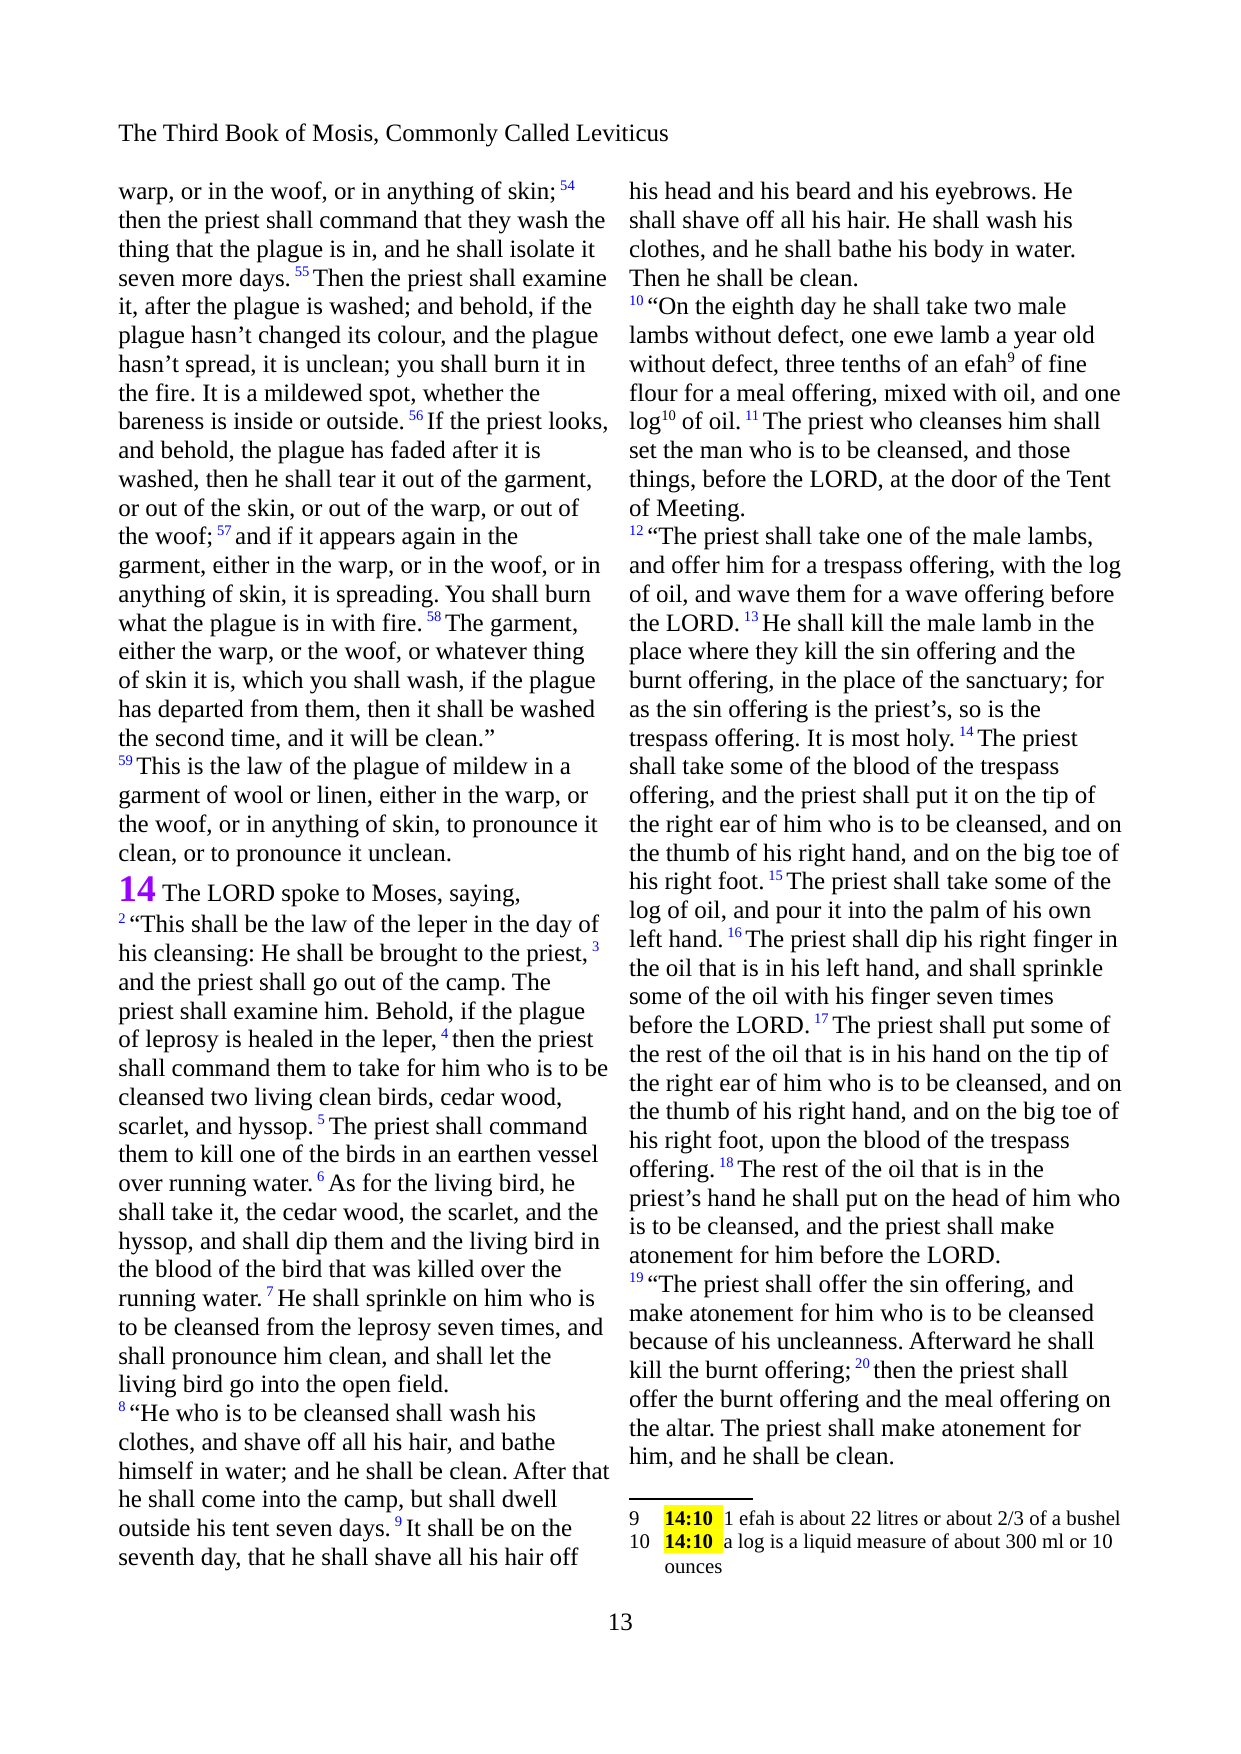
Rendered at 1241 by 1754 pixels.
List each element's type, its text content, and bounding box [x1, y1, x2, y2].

text 12 “The priest shall take one of the male lambs, and offer him for a trespass offering, with the log of oil, and wave them for a wave offering before the LORD. 13 He shall kill the male lamb in the place where they kill the sin offering and the burnt offering, in the place of the sanctuary; for as the sin offering is the priest’s, so is the trespass offering. It is most holy. 14 The priest shall take some of the blood of the trespass offering, and the priest shall put it on the tip of the right ear of him who is to be cleansed, and on the thumb of his right hand, and on the big toe of his right foot. 15 The priest shall take some of the log of oil, and pour it into the palm of his own left hand. 16 The priest shall dip his right finger in the oil that is in his left hand, and shall sprinkle some of the oil with his finger seven times before the LORD. 17 The priest shall put some of the rest of the oil that is in his hand on the tip of the right ear of him who is to be cleansed, and on the thumb of his right hand, and on the big toe of his right foot, upon the blood of the trespass offering. 18 The rest of the oil that is in the priest’s hand he shall put on the head of him who is to be cleansed, and the priest shall make atonement for him before the LORD. [629, 521, 1122, 1269]
text warp, or in the woof, or in anything of skin; 54 then the priest shall command that they wash the thing that the plague is in, and he shall isolate it seven more days. 55 Then the priest shall examine it, after the plague is washed; and behold, if the plague hasn’t changed its colour, and the plague hasn’t spread, it is unclean; you shall burn it in the fire. It is a mildewed spot, whether the bareness is inside or outside. 56 If the priest looks, and behold, the plague has faded after it is washed, then he shall tear it out of the garment, or out of the skin, or out of the warp, or out of the woof; 57 and if it appears again in the garment, either in the warp, or in the woof, or in anything of skin, it is spreading. You shall burn what the plague is in with fire. 58 The garment, either the warp, or the woof, or whatever thing of skin it is, which you shall wash, if the plague has departed from them, then it shall be washed the second time, and it will be clean.” [118, 176, 611, 751]
text 14:10 a log is a liquid measure of about 300 ml or 10 ounces [629, 1529, 1122, 1578]
text 14:10 1 efah is about 22 litres or about 2/3 of a bushel [723, 1505, 1122, 1529]
text 19 “The priest shall offer the sin offering, and make atonement for him who is to be cleansed because of his uncleanness. Afterward he shall kill the burnt offering; 20 then the priest shall offer the burnt offering and the meal offering on the altar. The priest shall make atonement for him, and he shall be clean. [629, 1269, 1122, 1470]
text 10 “On the eighth day he shall take two male lambs without defect, one ewe lamb a year old without defect, three tenths of an efah of fine flour for a meal offering, mixed with oil, and one log of oil. 11 The priest who cleanses him shall set the man who is to be cleansed, and those things, before the LORD, at the door of the Tent of Meeting. [629, 291, 1122, 521]
text 14 The LORD spoke to Moses, saying, [118, 866, 611, 909]
text 2 “This shall be the law of the leper in the day of his cleansing: He shall be brought to the priest, 3 and the priest shall go out of the camp. The priest shall examine him. Behold, if the plague of leprosy is healed in the leper, 4 then the priest shall command them to take for him who is to be cleansed two living clean birds, cedar wood, scarlet, and hyssop. 5 The priest shall command them to kill one of the birds in an earthen vessel over running water. 6 As for the living bird, he shall take it, the cedar wood, the scarlet, and the hyssop, and shall dip them and the living bird in the blood of the bird that was killed over the running water. 7 He shall sprinkle on him who is to be cleansed from the leprosy seven times, and shall pronounce him clean, and shall let the living bird go into the open field. [118, 909, 611, 1398]
text his head and his beard and his eyebrows. He shall shave off all his hair. He shall wash his clothes, and he shall bathe his body in water. Then he shall be clean. [629, 176, 1122, 291]
text 8 “He who is to be cleansed shall wash his clothes, and shave off all his hair, and bathe himself in water; and he shall be clean. After that he shall come into the camp, but shall dwell outside his tent seven days. 9 It shall be on the seventh day, that he shall shave all his hair off [118, 1398, 611, 1571]
text 59 This is the law of the plague of mildew in a garment of wool or linen, either in the warp, or the woof, or in anything of skin, to pronounce it clean, or to pronounce it unclean. [118, 751, 611, 866]
